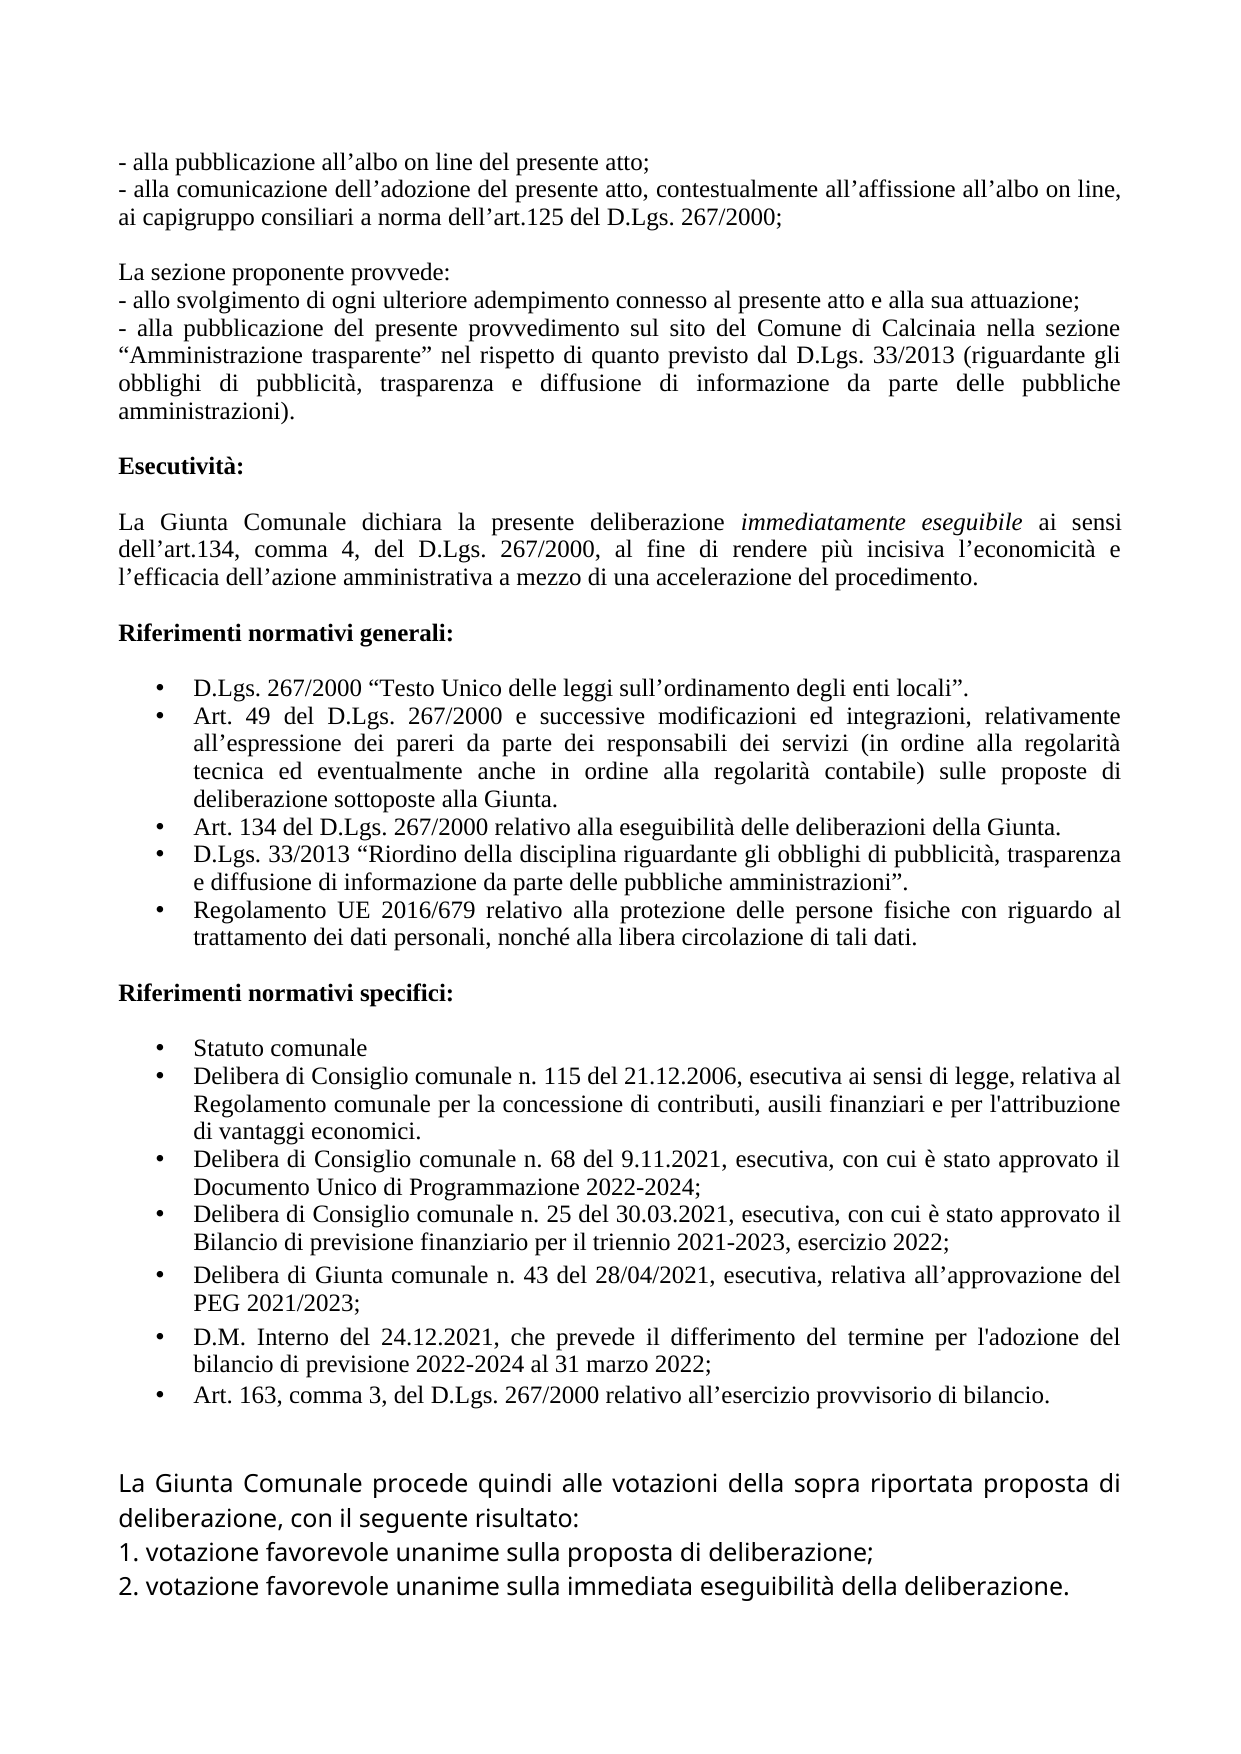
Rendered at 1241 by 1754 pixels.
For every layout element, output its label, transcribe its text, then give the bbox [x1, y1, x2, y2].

text 1. votazione favorevole unanime sulla proposta di deliberazione; [118, 1534, 1122, 1568]
text - alla pubblicazione all’albo on line del presente atto; [118, 148, 1122, 175]
text La sezione proponente provvede: [118, 258, 1122, 286]
list D.Lgs. 267/2000 “Testo Unico delle leggi sull’ordinamento degli enti locali”. [156, 674, 1122, 702]
list Art. 134 del D.Lgs. 267/2000 relativo alla eseguibilità delle deliberazioni della Giunta. [156, 813, 1122, 840]
list Delibera di Consiglio comunale n. 68 del 9.11.2021, esecutiva, con cui è stato approvato il Documento Unico di Programmazione 2022-2024; [156, 1145, 1122, 1201]
list Statuto comunale [156, 1034, 1122, 1062]
text Esecutività: [118, 452, 1122, 480]
list Art. 163, comma 3, del D.Lgs. 267/2000 relativo all’esercizio provvisorio di bilancio. [156, 1381, 1122, 1409]
list Delibera di Giunta comunale n. 43 del 28/04/2021, esecutiva, relativa all’approvazione del PEG 2021/2023; [156, 1262, 1122, 1317]
text Riferimenti normativi specifici: [118, 979, 1122, 1007]
list Art. 49 del D.Lgs. 267/2000 e successive modificazioni ed integrazioni, relativamente all’espressione dei pareri da parte dei responsabili dei servizi (in ordine alla regolarità tecnica ed eventualmente anche in ordine alla regolarità contabile) sulle proposte di deliberazione sottoposte alla Giunta. [156, 702, 1122, 813]
list Regolamento UE 2016/679 relativo alla protezione delle persone fisiche con riguardo al trattamento dei dati personali, nonché alla libera circolazione di tali dati. [156, 896, 1122, 951]
text - allo svolgimento di ogni ulteriore adempimento connesso al presente atto e alla sua attuazione; [118, 286, 1122, 314]
list D.Lgs. 33/2013 “Riordino della disciplina riguardante gli obblighi di pubblicità, trasparenza e diffusione di informazione da parte delle pubbliche amministrazioni”. [156, 840, 1122, 896]
text 2. votazione favorevole unanime sulla immediata eseguibilità della deliberazione. [118, 1568, 1122, 1602]
text La Giunta Comunale procede quindi alle votazioni della sopra riportata proposta di deliberazione, con il seguente risultato: [118, 1466, 1122, 1534]
text La Giunta Comunale dichiara la presente deliberazione immediatamente eseguibile ai sensi dell’art.134, comma 4, del D.Lgs. 267/2000, al fine di rendere più incisiva l’economicità e l’efficacia dell’azione amministrativa a mezzo di una accelerazione del procedimento. [118, 508, 1122, 591]
list Delibera di Consiglio comunale n. 115 del 21.12.2006, esecutiva ai sensi di legge, relativa al Regolamento comunale per la concessione di contributi, ausili finanziari e per l'attribuzione di vantaggi economici. [156, 1062, 1122, 1145]
list Delibera di Consiglio comunale n. 25 del 30.03.2021, esecutiva, con cui è stato approvato il Bilancio di previsione finanziario per il triennio 2021-2023, esercizio 2022; [156, 1201, 1122, 1256]
text - alla pubblicazione del presente provvedimento sul sito del Comune di Calcinaia nella sezione “Amministrazione trasparente” nel rispetto di quanto previsto dal D.Lgs. 33/2013 (riguardante gli obblighi di pubblicità, trasparenza e diffusione di informazione da parte delle pubbliche amministrazioni). [118, 314, 1122, 425]
text - alla comunicazione dell’adozione del presente atto, contestualmente all’affissione all’albo on line, ai capigruppo consiliari a norma dell’art.125 del D.Lgs. 267/2000; [118, 175, 1122, 231]
text Riferimenti normativi generali: [118, 619, 1122, 646]
list D.M. Interno del 24.12.2021, che prevede il differimento del termine per l'adozione del bilancio di previsione 2022-2024 al 31 marzo 2022; [156, 1323, 1122, 1378]
